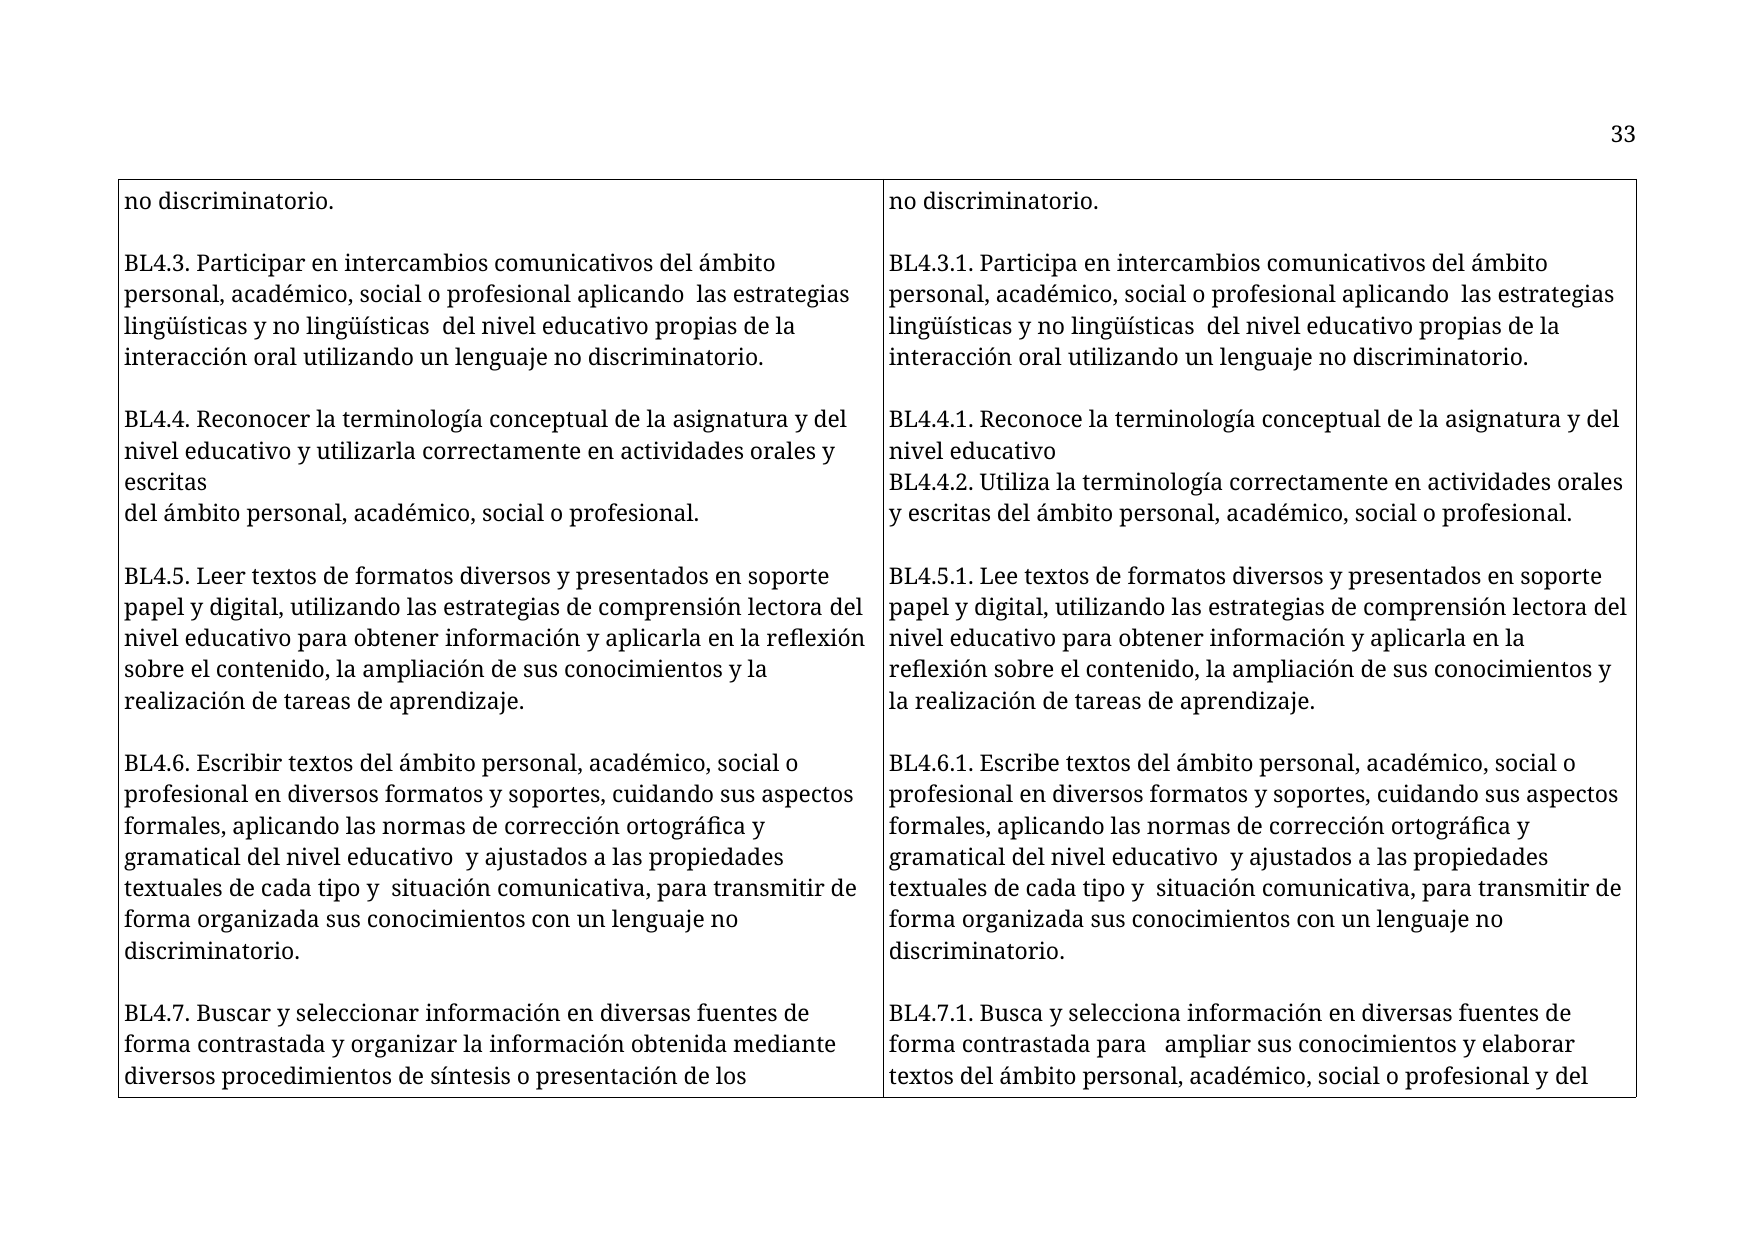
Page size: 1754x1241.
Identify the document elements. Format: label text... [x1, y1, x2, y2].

table_cell no discriminatorio. BL4.3.1. Participa en intercambios comunicativos del ámbito personal, académico, social o profesional aplicando las estrategias lingüísticas y no lingüísticas del nivel educativo propias de la interacción oral utilizando un lenguaje no discriminatorio. BL4.4.1. Reconoce la terminología conceptual de la asignatura y del nivel educativo BL4.4.2. Utiliza la terminología correctamente en actividades orales y escritas del ámbito personal, académico, social o profesional. BL4.5.1. Lee textos de formatos diversos y presentados en soporte papel y digital, utilizando las estrategias de comprensión lectora del nivel educativo para obtener información y aplicarla en la reflexión sobre el contenido, la ampliación de sus conocimientos y la realización de tareas de aprendizaje. BL4.6.1. Escribe textos del ámbito personal, académico, social o profesional en diversos formatos y soportes, cuidando sus aspectos formales, aplicando las normas de corrección ortográfica y gramatical del nivel educativo y ajustados a las propiedades textuales de cada tipo y situación comunicativa, para transmitir de forma organizada sus conocimientos con un lenguaje no discriminatorio. BL4.7.1. Busca y selecciona información en diversas fuentes de forma contrastada para ampliar sus conocimientos y elaborar textos del ámbito personal, académico, social o profesional y del [884, 180, 1636, 1097]
table_cell no discriminatorio. BL4.3. Participar en intercambios comunicativos del ámbito personal, académico, social o profesional aplicando las estrategias lingüísticas y no lingüísticas del nivel educativo propias de la interacción oral utilizando un lenguaje no discriminatorio. BL4.4. Reconocer la terminología conceptual de la asignatura y del nivel educativo y utilizarla correctamente en actividades orales y escritas del ámbito personal, académico, social o profesional. BL4.5. Leer textos de formatos diversos y presentados en soporte papel y digital, utilizando las estrategias de comprensión lectora del nivel educativo para obtener información y aplicarla en la reflexión sobre el contenido, la ampliación de sus conocimientos y la realización de tareas de aprendizaje. BL4.6. Escribir textos del ámbito personal, académico, social o profesional en diversos formatos y soportes, cuidando sus aspectos formales, aplicando las normas de corrección ortográfica y gramatical del nivel educativo y ajustados a las propiedades textuales de cada tipo y situación comunicativa, para transmitir de forma organizada sus conocimientos con un lenguaje no discriminatorio. BL4.7. Buscar y seleccionar información en diversas fuentes de forma contrastada y organizar la información obtenida mediante diversos procedimientos de síntesis o presentación de los [119, 180, 883, 1097]
